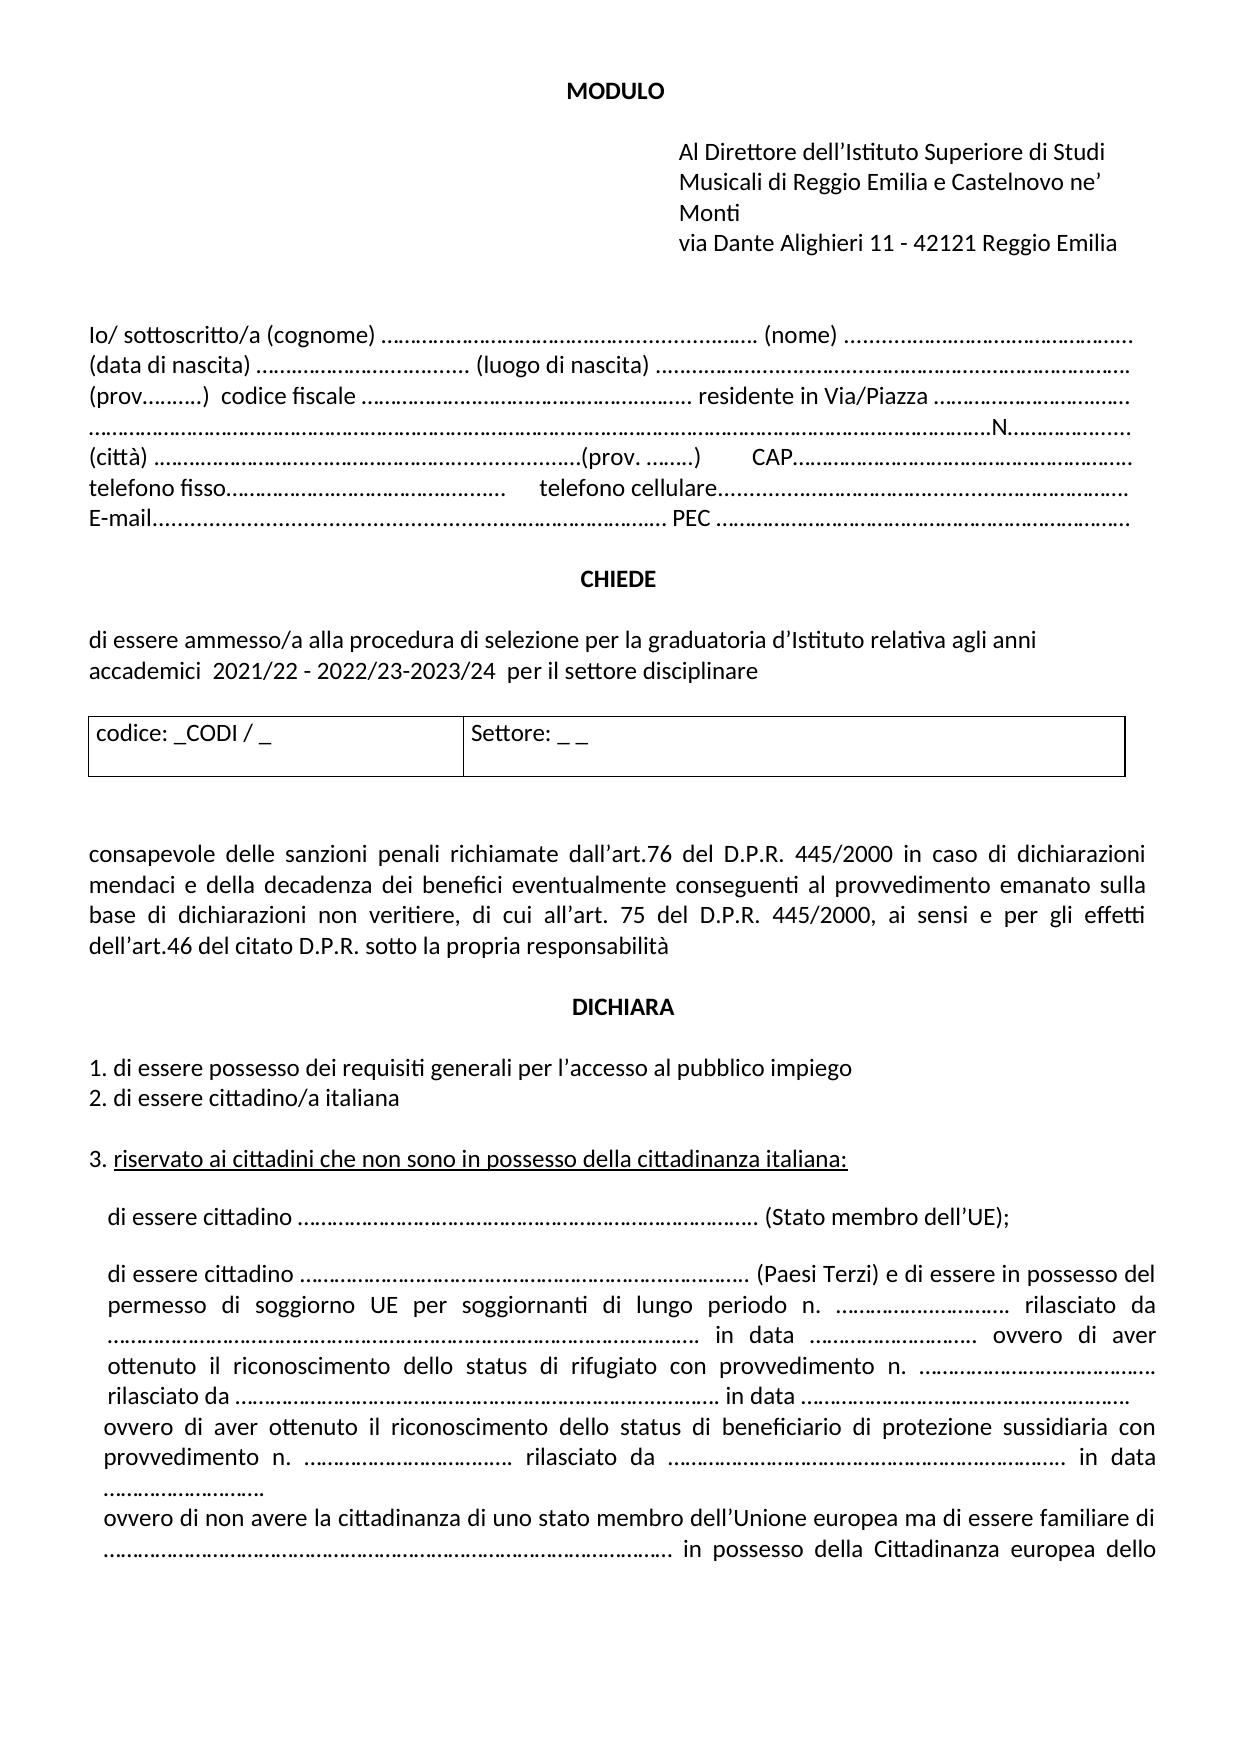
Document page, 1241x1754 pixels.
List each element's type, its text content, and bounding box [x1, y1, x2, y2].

subtitle CHIEDE [88, 563, 1148, 594]
text di essere ammesso/a alla procedura di selezione per la graduatoria d’Istituto relativa agli anni accademici 2021/22 - 2022/23-2023/24 per il settore disciplinare [88, 624, 1148, 685]
text Al Direttore dell’Istituto Superiore di Studi Musicali di Reggio Emilia e Castelnovo ne’ Monti [678, 136, 1148, 227]
text MODULO [88, 75, 1148, 105]
text 3. riservato ai cittadini che non sono in possesso della cittadinanza italiana: [88, 1143, 1157, 1174]
text Io/ sottoscritto/a (cognome) ……………………………….……..............……. (nome) ...........…….……….………………... [88, 319, 1148, 349]
text via Dante Alighieri 11 - 42121 Reggio Emilia [605, 227, 1148, 258]
text E-mail........................................................…………………….… PEC ……………………………………………………………… [88, 502, 1148, 533]
text di essere cittadino …………………………………………………………………….. (Stato membro dell’UE); [107, 1201, 1157, 1231]
text consapevole delle sanzioni penali richiamate dall’art.76 del D.P.R. 445/2000 in caso di dichiarazioni mendaci e della decadenza dei benefici eventualmente conseguenti al provvedimento emanato sulla base di dichiarazioni non veritiere, di cui all’art. 75 del D.P.R. 445/2000, ai sensi e per gli effetti dell’art.46 del citato D.P.R. sotto la propria responsabilità [88, 838, 1148, 960]
text ovvero di non avere la cittadinanza di uno stato membro dell’Unione europea ma di essere familiare di ……………………………………………………………………………………… in possesso della Cittadinanza europea dello [103, 1502, 1157, 1563]
text (data di nascita) …….……………....…....... (luogo di nascita) ..…...………....…..……....………………..……………………. (prov…..…..) codice fiscale ………………..………………………..…….. residente in Via/Piazza ……………………….…… ………………………………………………………………………………………………………………………………………….N……………...... [88, 349, 1148, 441]
table_header codice: _CODI / _ [89, 717, 463, 776]
text 2. di essere cittadino/a italiana [88, 1082, 1157, 1113]
text 1. di essere possesso dei requisiti generali per l’accesso al pubblico impiego [88, 1052, 1157, 1082]
text (città) .…….………………....…………………..................…(prov. ……..) CAP………………………………………………….. [88, 441, 1148, 472]
text ovvero di aver ottenuto il riconoscimento dello status di beneficiario di protezione sussidiaria con provvedimento n. …………………………..…. rilasciato da ……………………………………………….………….. in data ………………………. [103, 1411, 1157, 1502]
table_header Settore: _ _ [464, 717, 1124, 776]
text telefono fisso……………….……………….…....… telefono cellulare..............…………………............…………………. [88, 472, 1148, 502]
text di essere cittadino ……………………………………………………….………….. (Paesi Terzi) e di essere in possesso del permesso di soggiorno UE per soggiornanti di lungo periodo n. ……………..…………. rilasciato da …………………………………………………………………………………………. in data ……………………….. ovvero di aver ottenuto il riconoscimento dello status di rifugiato con provvedimento n. …………………….……………. rilasciato da ………………………………………………………………..………. in data ……………………………………..…………. [107, 1258, 1157, 1411]
subtitle DICHIARA [88, 991, 1157, 1021]
